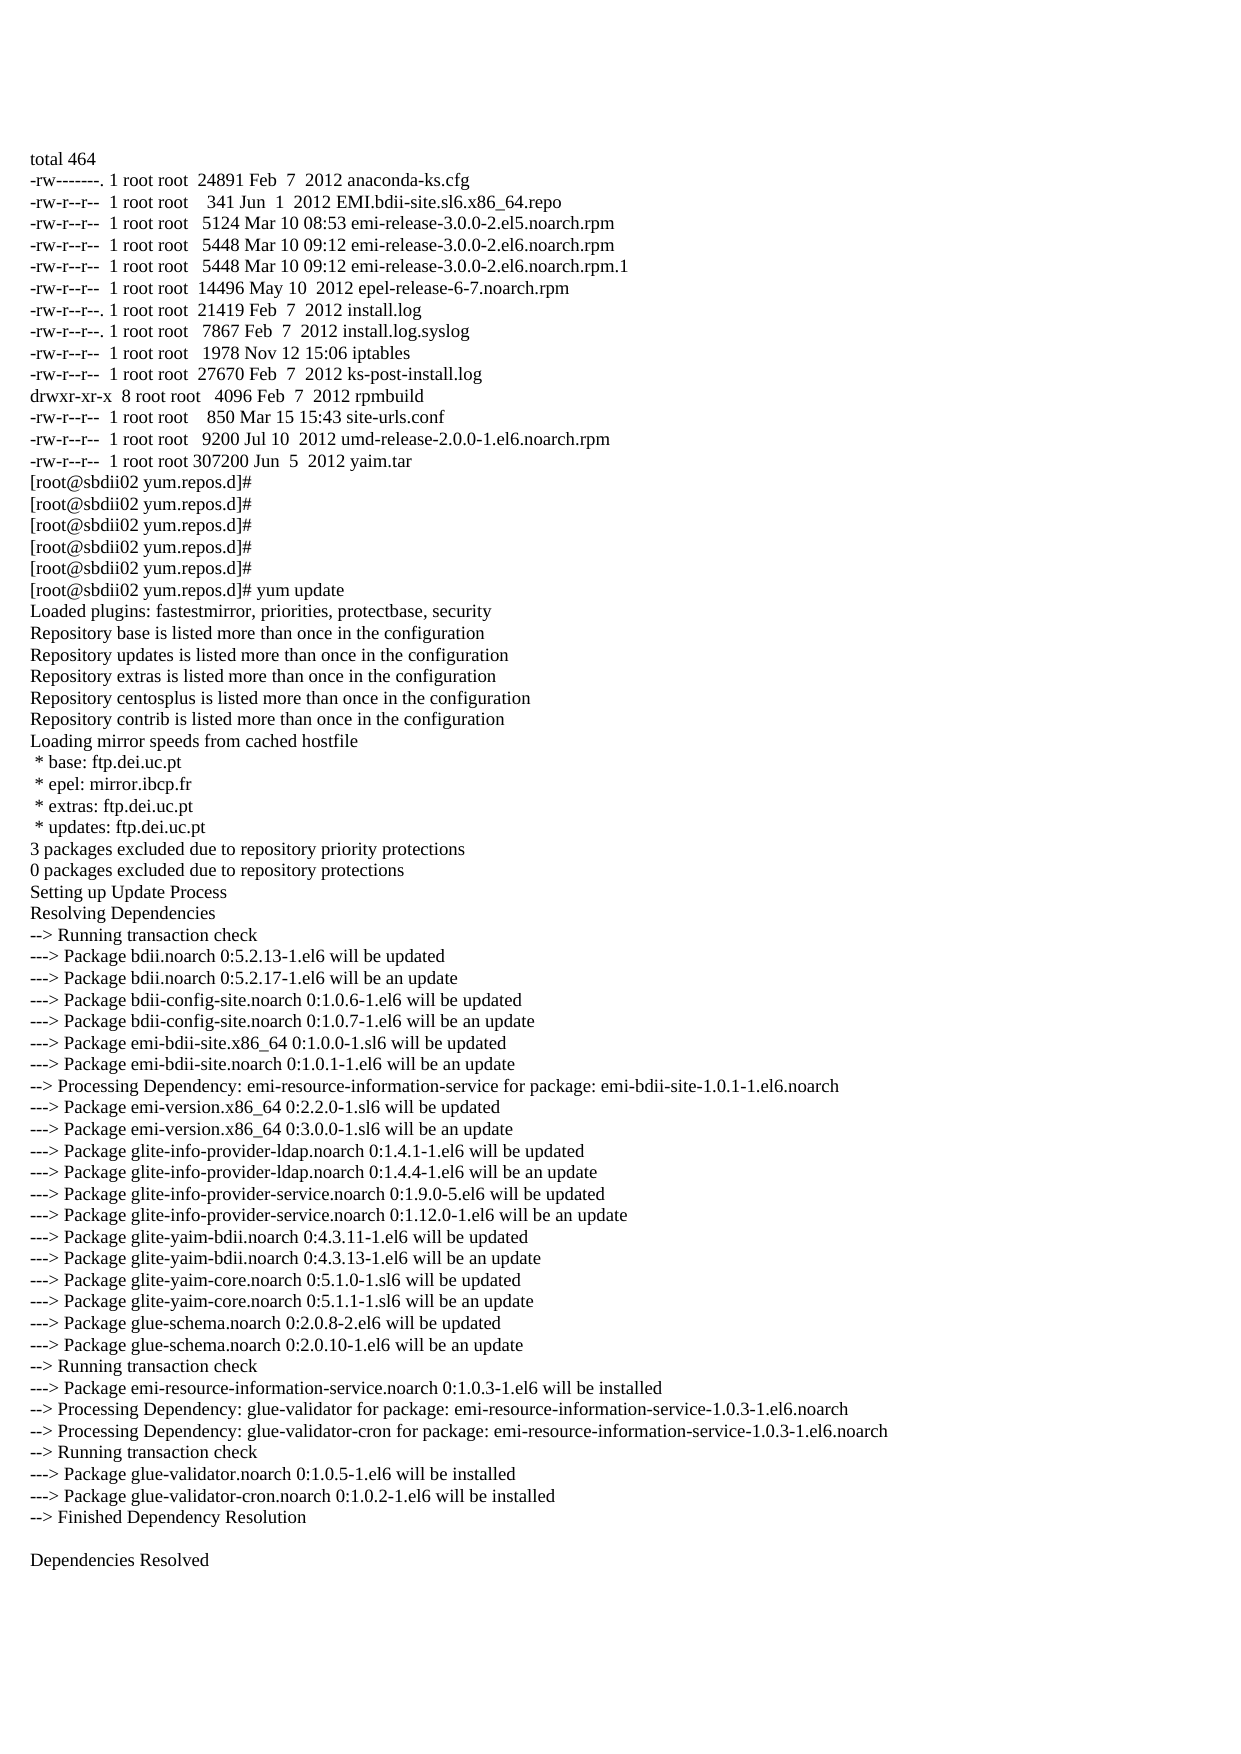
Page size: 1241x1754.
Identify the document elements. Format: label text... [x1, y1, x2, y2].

text --> Running transaction check [30, 1355, 1178, 1377]
text [root@sbdii02 yum.repos.d]# [30, 536, 1178, 557]
text -rw-r--r-- 1 root root 307200 Jun 5 2012 yaim.tar [30, 449, 1178, 471]
text ---> Package glue-schema.noarch 0:2.0.10-1.el6 will be an update [30, 1333, 1178, 1355]
text Loading mirror speeds from cached hostfile [30, 730, 1178, 751]
text ---> Package glue-validator.noarch 0:1.0.5-1.el6 will be installed [30, 1463, 1178, 1484]
text ---> Package bdii.noarch 0:5.2.13-1.el6 will be updated [30, 945, 1178, 967]
text Setting up Update Process [30, 881, 1178, 902]
text -rw-r--r-- 1 root root 1978 Nov 12 15:06 iptables [30, 342, 1178, 363]
text [root@sbdii02 yum.repos.d]# [30, 493, 1178, 514]
text -rw-r--r-- 1 root root 850 Mar 15 15:43 site-urls.conf [30, 406, 1178, 428]
text -rw-r--r-- 1 root root 14496 May 10 2012 epel-release-6-7.noarch.rpm [30, 277, 1178, 298]
text drwxr-xr-x 8 root root 4096 Feb 7 2012 rpmbuild [30, 385, 1178, 406]
text ---> Package emi-resource-information-service.noarch 0:1.0.3-1.el6 will be installed [30, 1377, 1178, 1398]
text -rw-r--r-- 1 root root 27670 Feb 7 2012 ks-post-install.log [30, 363, 1178, 385]
text -rw-r--r-- 1 root root 5124 Mar 10 08:53 emi-release-3.0.0-2.el5.noarch.rpm [30, 212, 1178, 234]
text ---> Package glite-yaim-bdii.noarch 0:4.3.11-1.el6 will be updated [30, 1226, 1178, 1247]
text -rw-r--r-- 1 root root 5448 Mar 10 09:12 emi-release-3.0.0-2.el6.noarch.rpm.1 [30, 255, 1178, 277]
text --> Processing Dependency: glue-validator for package: emi-resource-information-service-1.0.3-1.el6.noarch [30, 1398, 1178, 1420]
text --> Processing Dependency: emi-resource-information-service for package: emi-bdii-site-1.0.1-1.el6.noarch [30, 1075, 1178, 1096]
text Repository centosplus is listed more than once in the configuration [30, 687, 1178, 708]
text * updates: ftp.dei.uc.pt [30, 816, 1178, 838]
text ---> Package emi-version.x86_64 0:2.2.0-1.sl6 will be updated [30, 1096, 1178, 1118]
text ---> Package glite-info-provider-service.noarch 0:1.12.0-1.el6 will be an update [30, 1204, 1178, 1226]
text ---> Package glite-yaim-core.noarch 0:5.1.1-1.sl6 will be an update [30, 1290, 1178, 1312]
text Resolving Dependencies [30, 902, 1178, 924]
text -rw-r--r-- 1 root root 5448 Mar 10 09:12 emi-release-3.0.0-2.el6.noarch.rpm [30, 234, 1178, 255]
text * extras: ftp.dei.uc.pt [30, 794, 1178, 816]
text -rw-r--r--. 1 root root 21419 Feb 7 2012 install.log [30, 298, 1178, 320]
text ---> Package bdii.noarch 0:5.2.17-1.el6 will be an update [30, 967, 1178, 988]
text ---> Package bdii-config-site.noarch 0:1.0.6-1.el6 will be updated [30, 988, 1178, 1010]
text --> Running transaction check [30, 1441, 1178, 1463]
text ---> Package emi-version.x86_64 0:3.0.0-1.sl6 will be an update [30, 1118, 1178, 1139]
text Dependencies Resolved [30, 1549, 1178, 1571]
text [root@sbdii02 yum.repos.d]# [30, 557, 1178, 579]
text total 464 [30, 148, 1178, 169]
text Repository contrib is listed more than once in the configuration [30, 708, 1178, 730]
text [root@sbdii02 yum.repos.d]# [30, 471, 1178, 493]
text * epel: mirror.ibcp.fr [30, 773, 1178, 794]
text ---> Package emi-bdii-site.noarch 0:1.0.1-1.el6 will be an update [30, 1053, 1178, 1075]
text -rw-r--r-- 1 root root 9200 Jul 10 2012 umd-release-2.0.0-1.el6.noarch.rpm [30, 428, 1178, 449]
text Repository base is listed more than once in the configuration [30, 622, 1178, 643]
text ---> Package bdii-config-site.noarch 0:1.0.7-1.el6 will be an update [30, 1010, 1178, 1032]
text [root@sbdii02 yum.repos.d]# yum update [30, 579, 1178, 600]
text -rw-r--r--. 1 root root 7867 Feb 7 2012 install.log.syslog [30, 320, 1178, 342]
text --> Finished Dependency Resolution [30, 1506, 1178, 1528]
text ---> Package glite-yaim-bdii.noarch 0:4.3.13-1.el6 will be an update [30, 1247, 1178, 1269]
text --> Processing Dependency: glue-validator-cron for package: emi-resource-information-service-1.0.3-1.el6.noarch [30, 1420, 1178, 1441]
text Repository updates is listed more than once in the configuration [30, 643, 1178, 665]
text [root@sbdii02 yum.repos.d]# [30, 514, 1178, 536]
text -rw-r--r-- 1 root root 341 Jun 1 2012 EMI.bdii-site.sl6.x86_64.repo [30, 191, 1178, 212]
text 3 packages excluded due to repository priority protections [30, 838, 1178, 859]
text ---> Package glue-validator-cron.noarch 0:1.0.2-1.el6 will be installed [30, 1484, 1178, 1506]
text * base: ftp.dei.uc.pt [30, 751, 1178, 773]
text Repository extras is listed more than once in the configuration [30, 665, 1178, 687]
text 0 packages excluded due to repository protections [30, 859, 1178, 881]
text ---> Package emi-bdii-site.x86_64 0:1.0.0-1.sl6 will be updated [30, 1032, 1178, 1053]
text -rw-------. 1 root root 24891 Feb 7 2012 anaconda-ks.cfg [30, 169, 1178, 191]
text ---> Package glite-info-provider-ldap.noarch 0:1.4.1-1.el6 will be updated [30, 1139, 1178, 1161]
text --> Running transaction check [30, 924, 1178, 945]
text Loaded plugins: fastestmirror, priorities, protectbase, security [30, 600, 1178, 622]
text ---> Package glite-yaim-core.noarch 0:5.1.0-1.sl6 will be updated [30, 1269, 1178, 1290]
text ---> Package glite-info-provider-service.noarch 0:1.9.0-5.el6 will be updated [30, 1183, 1178, 1204]
text ---> Package glue-schema.noarch 0:2.0.8-2.el6 will be updated [30, 1312, 1178, 1333]
text ---> Package glite-info-provider-ldap.noarch 0:1.4.4-1.el6 will be an update [30, 1161, 1178, 1183]
